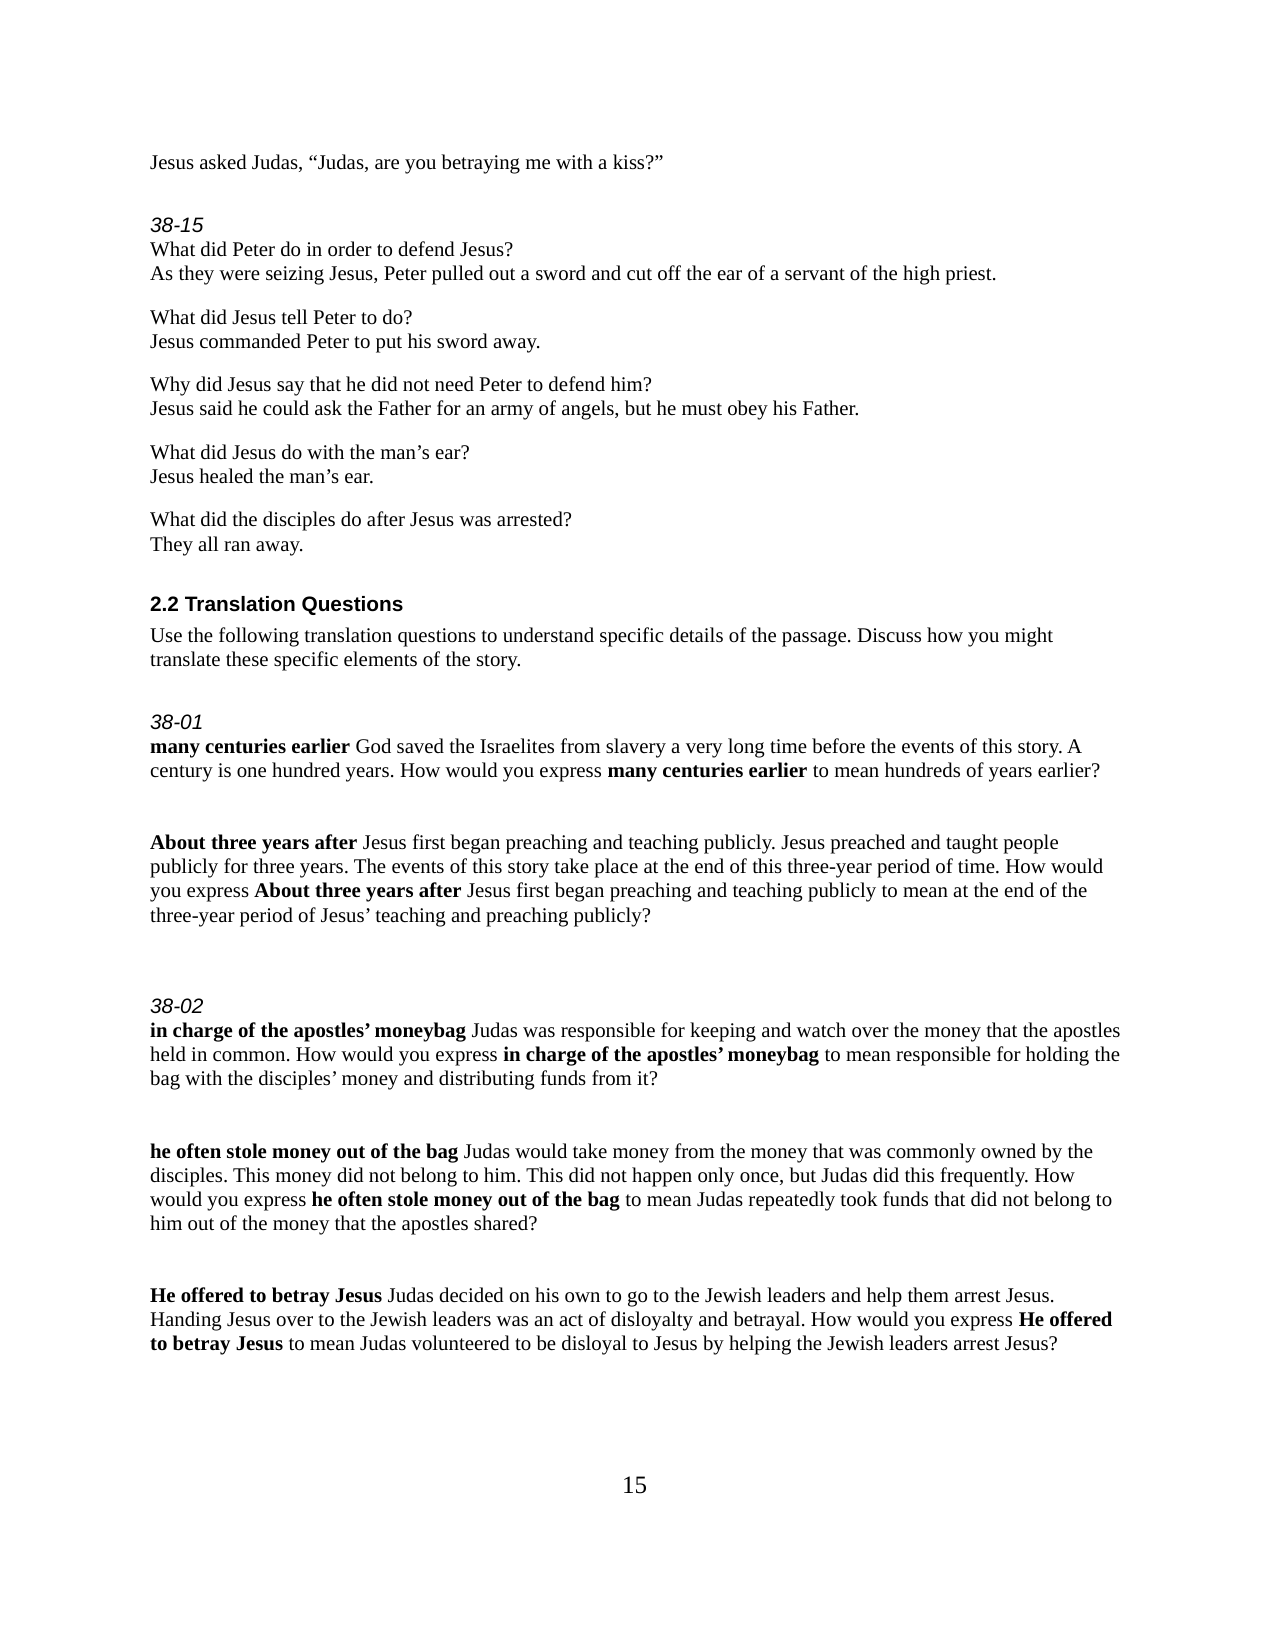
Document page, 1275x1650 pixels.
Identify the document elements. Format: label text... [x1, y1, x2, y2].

subtitle 2.2 Translation Questions [150, 591, 1125, 615]
text About three years after Jesus first began preaching and teaching publicly. Jesus preached and taught people publicly for three years. The events of this story take place at the end of this three-year period of time. How would you express About three years after Jesus first began preaching and teaching publicly to mean at the end of the three-year period of Jesus’ teaching and preaching publicly? [150, 830, 1125, 927]
text What did the disciples do after Jesus was arrested? They all ran away. [150, 507, 1125, 556]
subtitle 38-02 [150, 994, 1125, 1018]
subtitle 38-15 [150, 213, 1125, 237]
text many centuries earlier God saved the Israelites from slavery a very long time before the events of this story. A century is one hundred years. How would you express many centuries earlier to mean hundreds of years earlier? [150, 734, 1125, 782]
subtitle 38-01 [150, 710, 1125, 734]
text He offered to betray Jesus Judas decided on his own to go to the Jewish leaders and help them arrest Jesus. Handing Jesus over to the Jewish leaders was an act of disloyalty and betrayal. How would you express He offered to betray Jesus to mean Judas volunteered to be disloyal to Jesus by helping the Jewish leaders arrest Jesus? [150, 1283, 1125, 1355]
text he often stole money out of the bag Judas would take money from the money that was commonly owned by the disciples. This money did not belong to him. This did not happen only once, but Judas did this frequently. How would you express he often stole money out of the bag to mean Judas repeatedly took funds that did not belong to him out of the money that the apostles shared? [150, 1139, 1125, 1235]
text What did Jesus do with the man’s ear? Jesus healed the man’s ear. [150, 440, 1125, 488]
text Jesus asked Judas, “Judas, are you betraying me with a kiss?” [150, 150, 1125, 174]
text in charge of the apostles’ moneybag Judas was responsible for keeping and watch over the money that the apostles held in common. How would you express in charge of the apostles’ moneybag to mean responsible for holding the bag with the disciples’ money and distributing funds from it? [150, 1018, 1125, 1090]
text Use the following translation questions to understand specific details of the passage. Discuss how you might translate these specific elements of the story. [150, 623, 1125, 671]
text What did Jesus tell Peter to do? Jesus commanded Peter to put his sword away. [150, 304, 1125, 353]
text What did Peter do in order to defend Jesus? As they were seizing Jesus, Peter pulled out a sword and cut off the ear of a servant of the high priest. [150, 237, 1125, 285]
text Why did Jesus say that he did not need Peter to defend him? Jesus said he could ask the Father for an army of angels, but he must obey his Father. [150, 372, 1125, 420]
